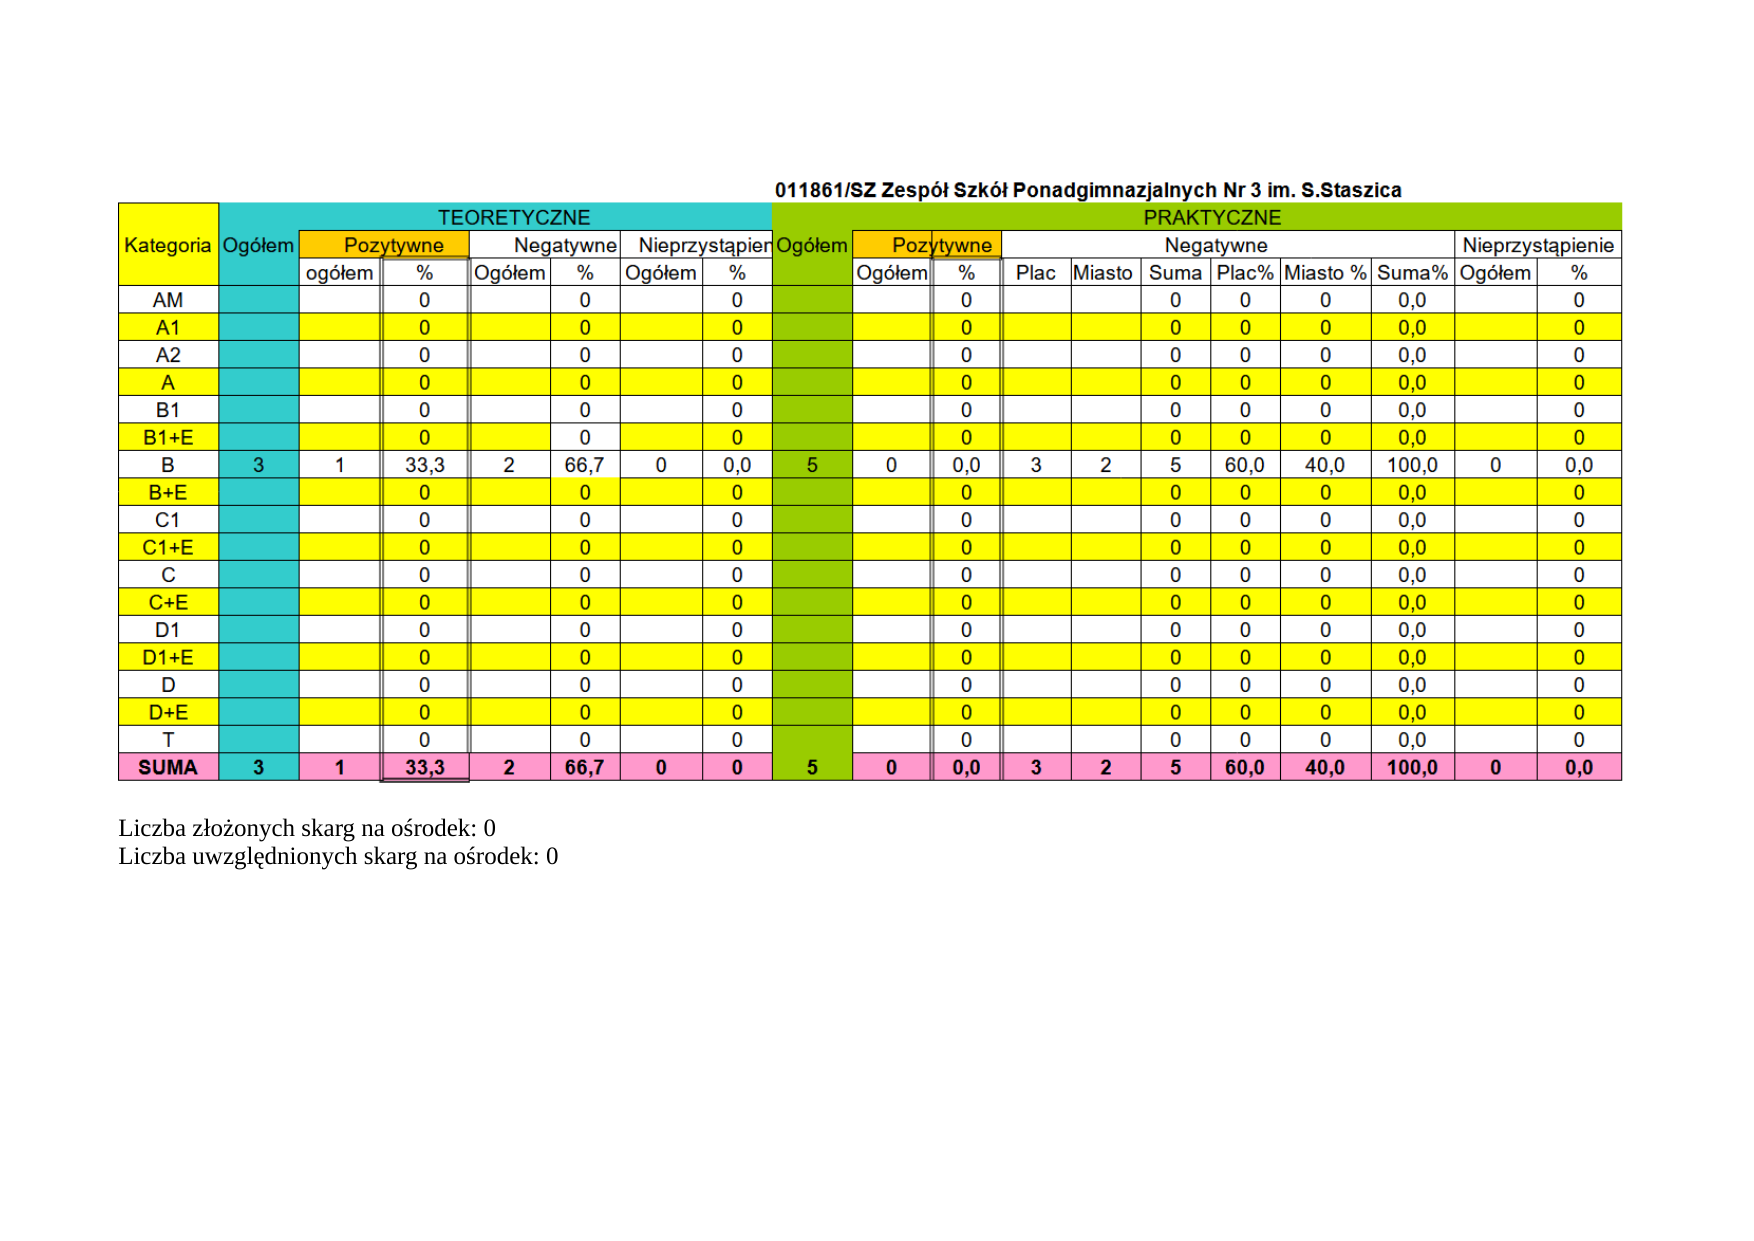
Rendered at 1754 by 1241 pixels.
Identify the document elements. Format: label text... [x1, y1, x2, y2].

text Liczba złożonych skarg na ośrodek: 0 [118, 813, 1636, 841]
picture [118, 175, 1636, 784]
text Liczba uwzględnionych skarg na ośrodek: 0 [118, 841, 1636, 870]
